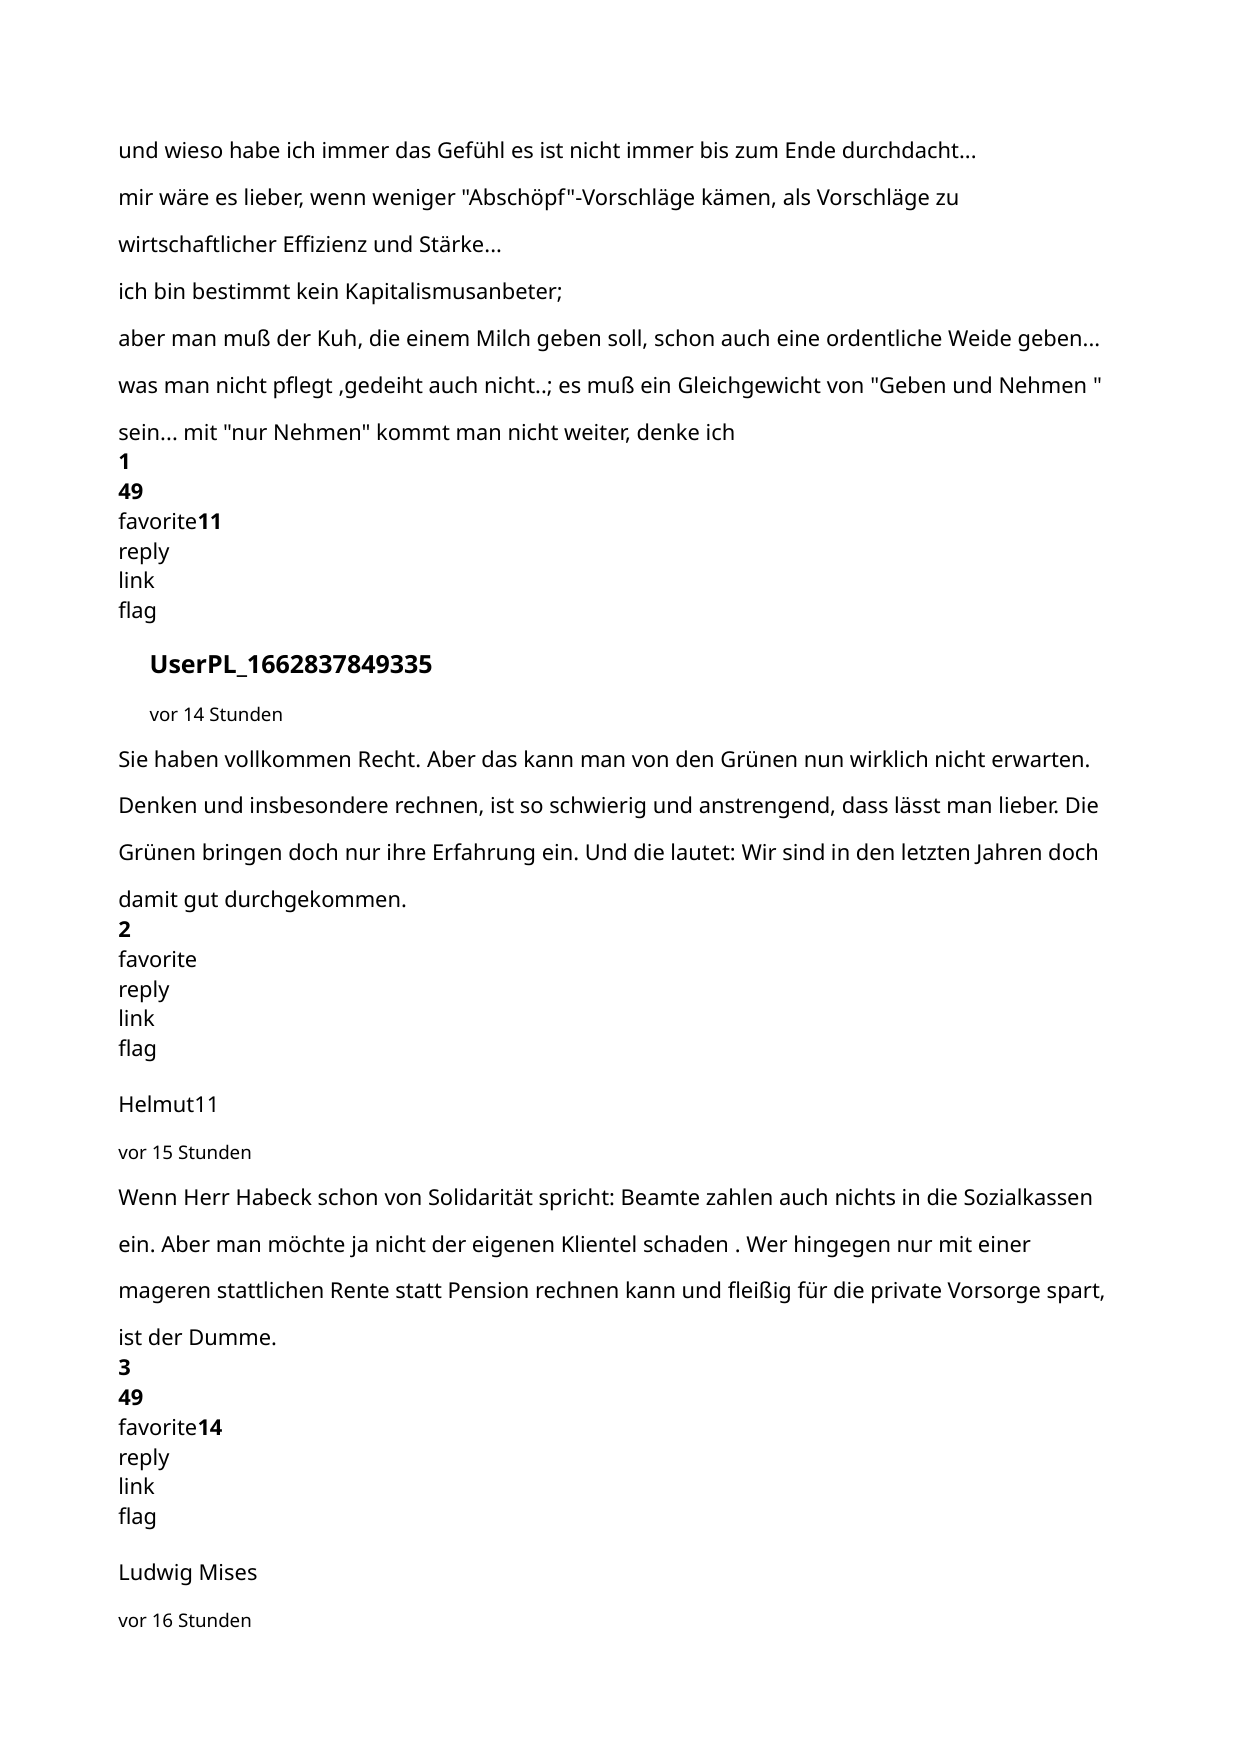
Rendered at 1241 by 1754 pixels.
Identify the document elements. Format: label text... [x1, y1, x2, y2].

text 2 [118, 914, 1122, 944]
text Helmut11 [118, 1079, 1114, 1119]
text flag [118, 1033, 1122, 1063]
text favorite14 [118, 1412, 1122, 1441]
text Sie haben vollkommen Recht. Aber das kann man von den Grünen nun wirklich nicht erwarten. Denken und insbesondere rechnen, ist so schwierig und anstrengend, dass lässt man lieber. Die Grünen bringen doch nur ihre Erfahrung ein. Und die lautet: Wir sind in den letzten Jahren doch damit gut durchgekommen. [118, 727, 1122, 914]
text link [118, 1471, 1122, 1501]
text 1 [118, 446, 1122, 476]
text 49 [118, 1382, 1122, 1412]
text 49 [118, 476, 1122, 506]
text 3 [118, 1352, 1122, 1382]
text vor 15 Stunden [118, 1135, 1122, 1164]
text reply [118, 1441, 1122, 1471]
text favorite [118, 944, 1122, 974]
text und wieso habe ich immer das Gefühl es ist nicht immer bis zum Ende durchdacht... mir wäre es lieber, wenn weniger "Abschöpf"-Vorschläge kämen, als Vorschläge zu wirtschaftlicher Effizienz und Stärke... ich bin bestimmt kein Kapitalismusanbeter; aber man muß der Kuh, die einem Milch geben soll, schon auch eine ordentliche Weide geben... was man nicht pflegt ,gedeiht auch nicht..; es muß ein Gleichgewicht von "Geben und Nehmen " sein... mit "nur Nehmen" kommt man nicht weiter, denke ich [118, 118, 1122, 446]
text vor 16 Stunden [118, 1603, 1122, 1632]
text UserPL_1662837849335 [149, 641, 1114, 681]
text link [118, 1003, 1122, 1033]
text flag [118, 1501, 1122, 1531]
text Wenn Herr Habeck schon von Solidarität spricht: Beamte zahlen auch nichts in die Sozialkassen ein. Aber man möchte ja nicht der eigenen Klientel schaden . Wer hingegen nur mit einer mageren stattlichen Rente statt Pension rechnen kann und fleißig für die private Vorsorge spart, ist der Dumme. [118, 1164, 1122, 1352]
text favorite11 [118, 506, 1122, 536]
text reply [118, 536, 1122, 565]
text link [118, 565, 1122, 595]
text flag [118, 595, 1122, 625]
text reply [118, 974, 1122, 1003]
text vor 14 Stunden [149, 697, 1122, 727]
text Ludwig Mises [118, 1546, 1114, 1587]
